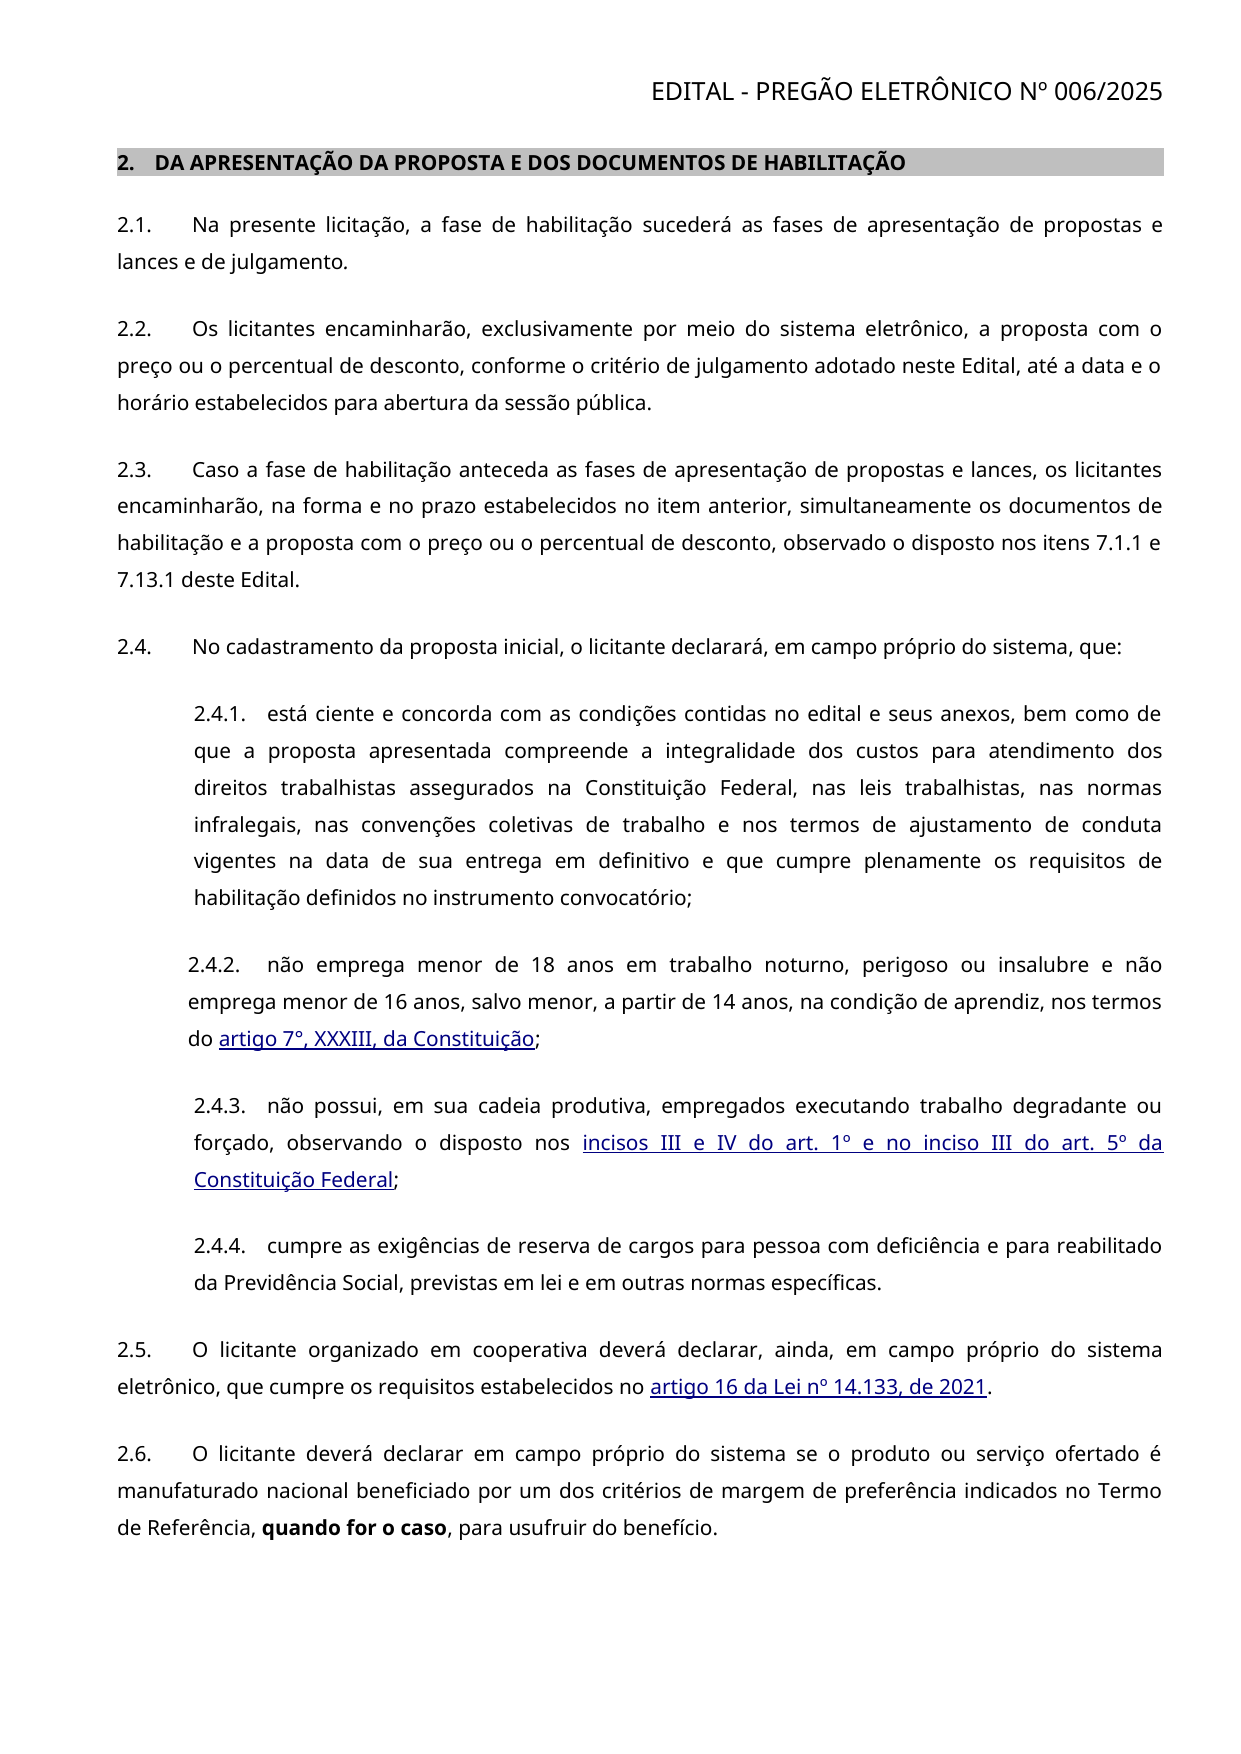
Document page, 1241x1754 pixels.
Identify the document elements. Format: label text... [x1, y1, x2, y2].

list não emprega menor de 18 anos em trabalho noturno, perigoso ou insalubre e não emprega menor de 16 anos, salvo menor, a partir de 14 anos, na condição de aprendiz, nos termos do artigo 7°, XXXIII, da Constituição; [188, 950, 1164, 1052]
list O licitante organizado em cooperativa deverá declarar, ainda, em campo próprio do sistema eletrônico, que cumpre os requisitos estabelecidos no artigo 16 da Lei nº 14.133, de 2021. [117, 1335, 1164, 1401]
list não possui, em sua cadeia produtiva, empregados executando trabalho degradante ou forçado, observando o disposto nos incisos III e IV do art. 1º e no inciso III do art. 5º da Constituição Federal; [193, 1091, 1164, 1193]
list Caso a fase de habilitação anteceda as fases de apresentação de propostas e lances, os licitantes encaminharão, na forma e no prazo estabelecidos no item anterior, simultaneamente os documentos de habilitação e a proposta com o preço ou o percentual de desconto, observado o disposto nos itens 7.1.1 e 7.13.1 deste Edital. [117, 455, 1164, 594]
list O licitante deverá declarar em campo próprio do sistema se o produto ou serviço ofertado é manufaturado nacional beneficiado por um dos critérios de margem de preferência indicados no Termo de Referência, quando for o caso, para usufruir do benefício. [117, 1439, 1164, 1541]
list No cadastramento da proposta inicial, o licitante declarará, em campo próprio do sistema, que: [117, 632, 1164, 661]
list cumpre as exigências de reserva de cargos para pessoa com deficiência e para reabilitado da Previdência Social, previstas em lei e em outras normas específicas. [193, 1232, 1164, 1297]
list está ciente e concorda com as condições contidas no edital e seus anexos, bem como de que a proposta apresentada compreende a integralidade dos custos para atendimento dos direitos trabalhistas assegurados na Constituição Federal, nas leis trabalhistas, nas normas infralegais, nas convenções coletivas de trabalho e nos termos de ajustamento de conduta vigentes na data de sua entrega em definitivo e que cumpre plenamente os requisitos de habilitação definidos no instrumento convocatório; [193, 699, 1164, 912]
list Na presente licitação, a fase de habilitação sucederá as fases de apresentação de propostas e lances e de julgamento. [117, 210, 1164, 276]
subtitle DA APRESENTAÇÃO DA PROPOSTA E DOS DOCUMENTOS DE HABILITAÇÃO [117, 148, 1164, 176]
list Os licitantes encaminharão, exclusivamente por meio do sistema eletrônico, a proposta com o preço ou o percentual de desconto, conforme o critério de julgamento adotado neste Edital, até a data e o horário estabelecidos para abertura da sessão pública. [117, 314, 1164, 416]
